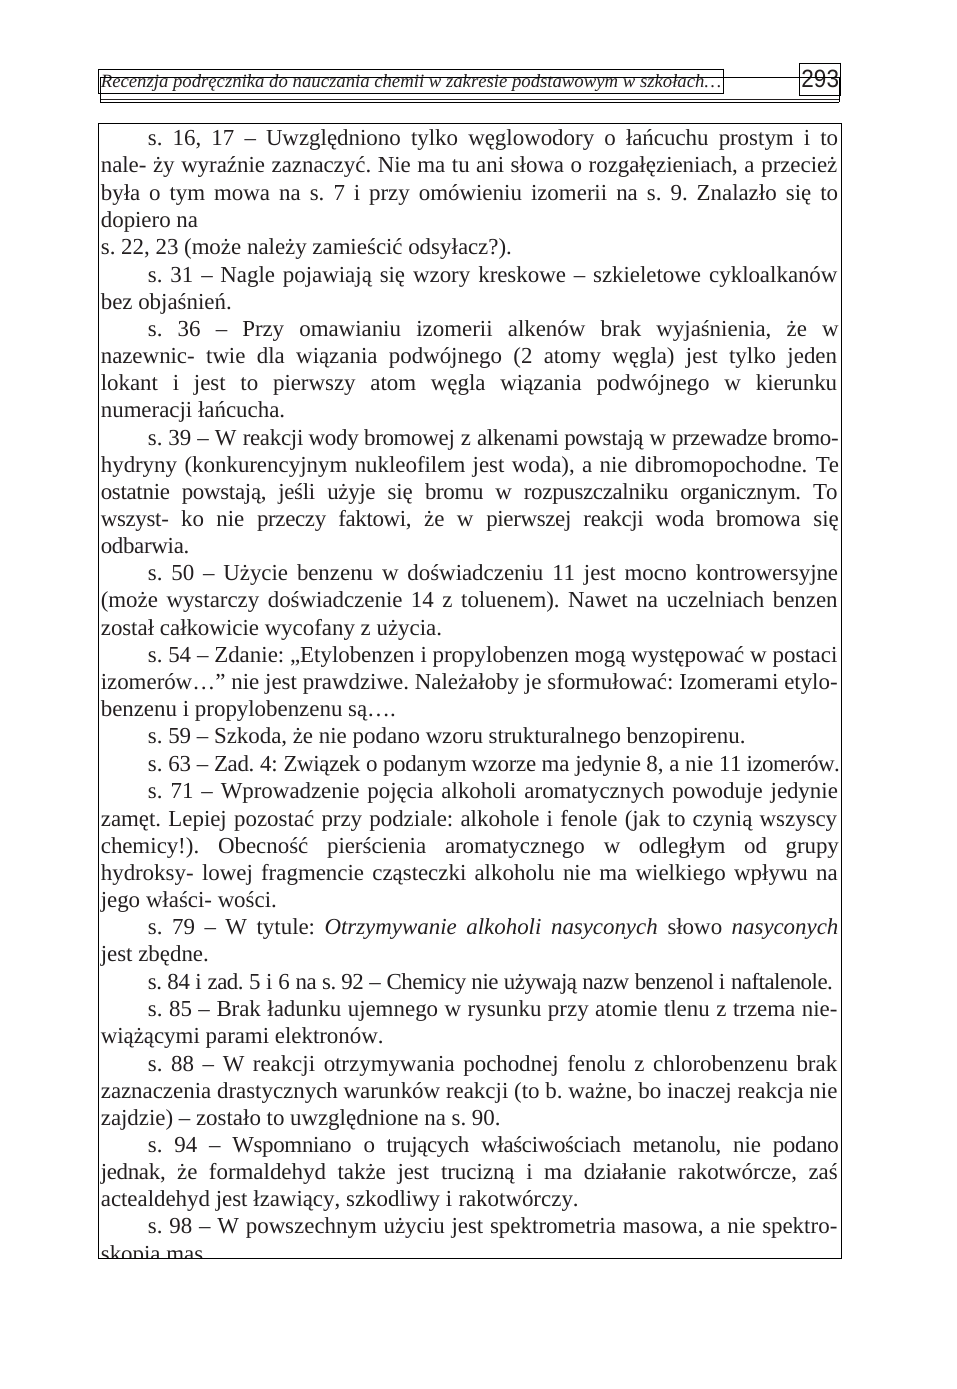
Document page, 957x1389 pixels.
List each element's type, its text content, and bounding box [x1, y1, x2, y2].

text s. 84 i zad. 5 i 6 na s. 92 – Chemicy nie używają nazw benzenol i naftalenole. [148, 968, 841, 994]
text s. 31 – Nagle pojawiają się wzory kreskowe – szkieletowe cykloalkanów bez objaśnień. [101, 261, 838, 314]
text s. 36 – Przy omawianiu izomerii alkenów brak wyjaśnienia, że w nazewnic- twie dla wiązania podwójnego (2 atomy węgla) jest tylko jeden lokant i jest to pierwszy atom węgla wiązania podwójnego w kierunku numeracji łańcucha. [101, 315, 839, 423]
text s. 98 – W powszechnym użyciu jest spektrometria masowa, a nie spektro- skopia mas. [101, 1213, 839, 1258]
text s. 94 – Wspomniano o trujących właściwościach metanolu, nie podano jednak, że formaldehyd także jest trucizną i ma działanie rakotwórcze, zaś actealdehyd jest łzawiący, szkodliwy i rakotwórczy. [101, 1131, 839, 1212]
text s. 63 – Zad. 4: Związek o podanym wzorze ma jedynie 8, a nie 11 izomerów. [148, 750, 841, 776]
text s. 39 – W reakcji wody bromowej z alkenami powstają w przewadze bromo- hydryny (konkurencyjnym nukleofilem jest woda), a nie dibromopochodne. Te ostatnie powstają, jeśli użyje się bromu w rozpuszczalniku organicznym. To wszyst- ko nie przeczy faktowi, że w pierwszej reakcji woda bromowa się odbarwia. [101, 424, 839, 558]
text Recenzja podręcznika do nauczania chemii w zakresie podstawowym w szkołach… [175, 78, 514, 91]
text 293 [801, 64, 840, 77]
text s. 88 – W reakcji otrzymywania pochodnej fenolu z chlorobenzenu brak zaznaczenia drastycznych warunków reakcji (to b. ważne, bo inaczej reakcja nie zajdzie) – zostało to uwzględnione na s. 90. [101, 1049, 839, 1130]
text s. 71 – Wprowadzenie pojęcia alkoholi aromatycznych powoduje jedynie zamęt. Lepiej pozostać przy podziale: alkohole i fenole (jak to czynią wszyscy chemicy!). Obecność pierścienia aromatycznego w odległym od grupy hydroksy- lowej fragmencie cząsteczki alkoholu nie ma wielkiego wpływu na jego właści- wości. [101, 777, 839, 912]
text 293 [801, 78, 839, 93]
text Recenzja podręcznika do nauczania chemii w zakresie podstawowym w szkołach… [101, 70, 723, 77]
text s. 79 – W tytule: Otrzymywanie alkoholi nasyconych słowo nasyconych jest zbędne. [101, 913, 839, 967]
text s. 16, 17 – Uwzględniono tylko węglowodory o łańcuchu prostym i to nale- ży wyraźnie zaznaczyć. Nie ma tu ani słowa o rozgałęzieniach, a przecież była o tym mowa na s. 7 i przy omówieniu izomerii na s. 9. Znalazło się to dopiero na [101, 124, 839, 232]
text Recenzja podręcznika do nauczania chemii w zakresie podstawowym w szkołach… [514, 78, 723, 91]
text s. 54 – Zdanie: „Etylobenzen i propylobenzen mogą występować w postaci izomerów…” nie jest prawdziwe. Należałoby je sformułować: Izomerami etylo- benzenu i propylobenzenu są…. [101, 641, 839, 721]
text s. 50 – Użycie benzenu w doświadczeniu 11 jest mocno kontrowersyjne (może wystarczy doświadczenie 14 z toluenem). Nawet na uczelniach benzen został całkowicie wycofany z użycia. [101, 559, 839, 640]
text s. 59 – Szkoda, że nie podano wzoru strukturalnego benzopirenu. [148, 722, 841, 749]
text s. 22, 23 (może należy zamieścić odsyłacz?). [101, 233, 841, 259]
text s. 85 – Brak ładunku ujemnego w rysunku przy atomie tlenu z trzema nie- wiążącymi parami elektronów. [101, 995, 839, 1049]
